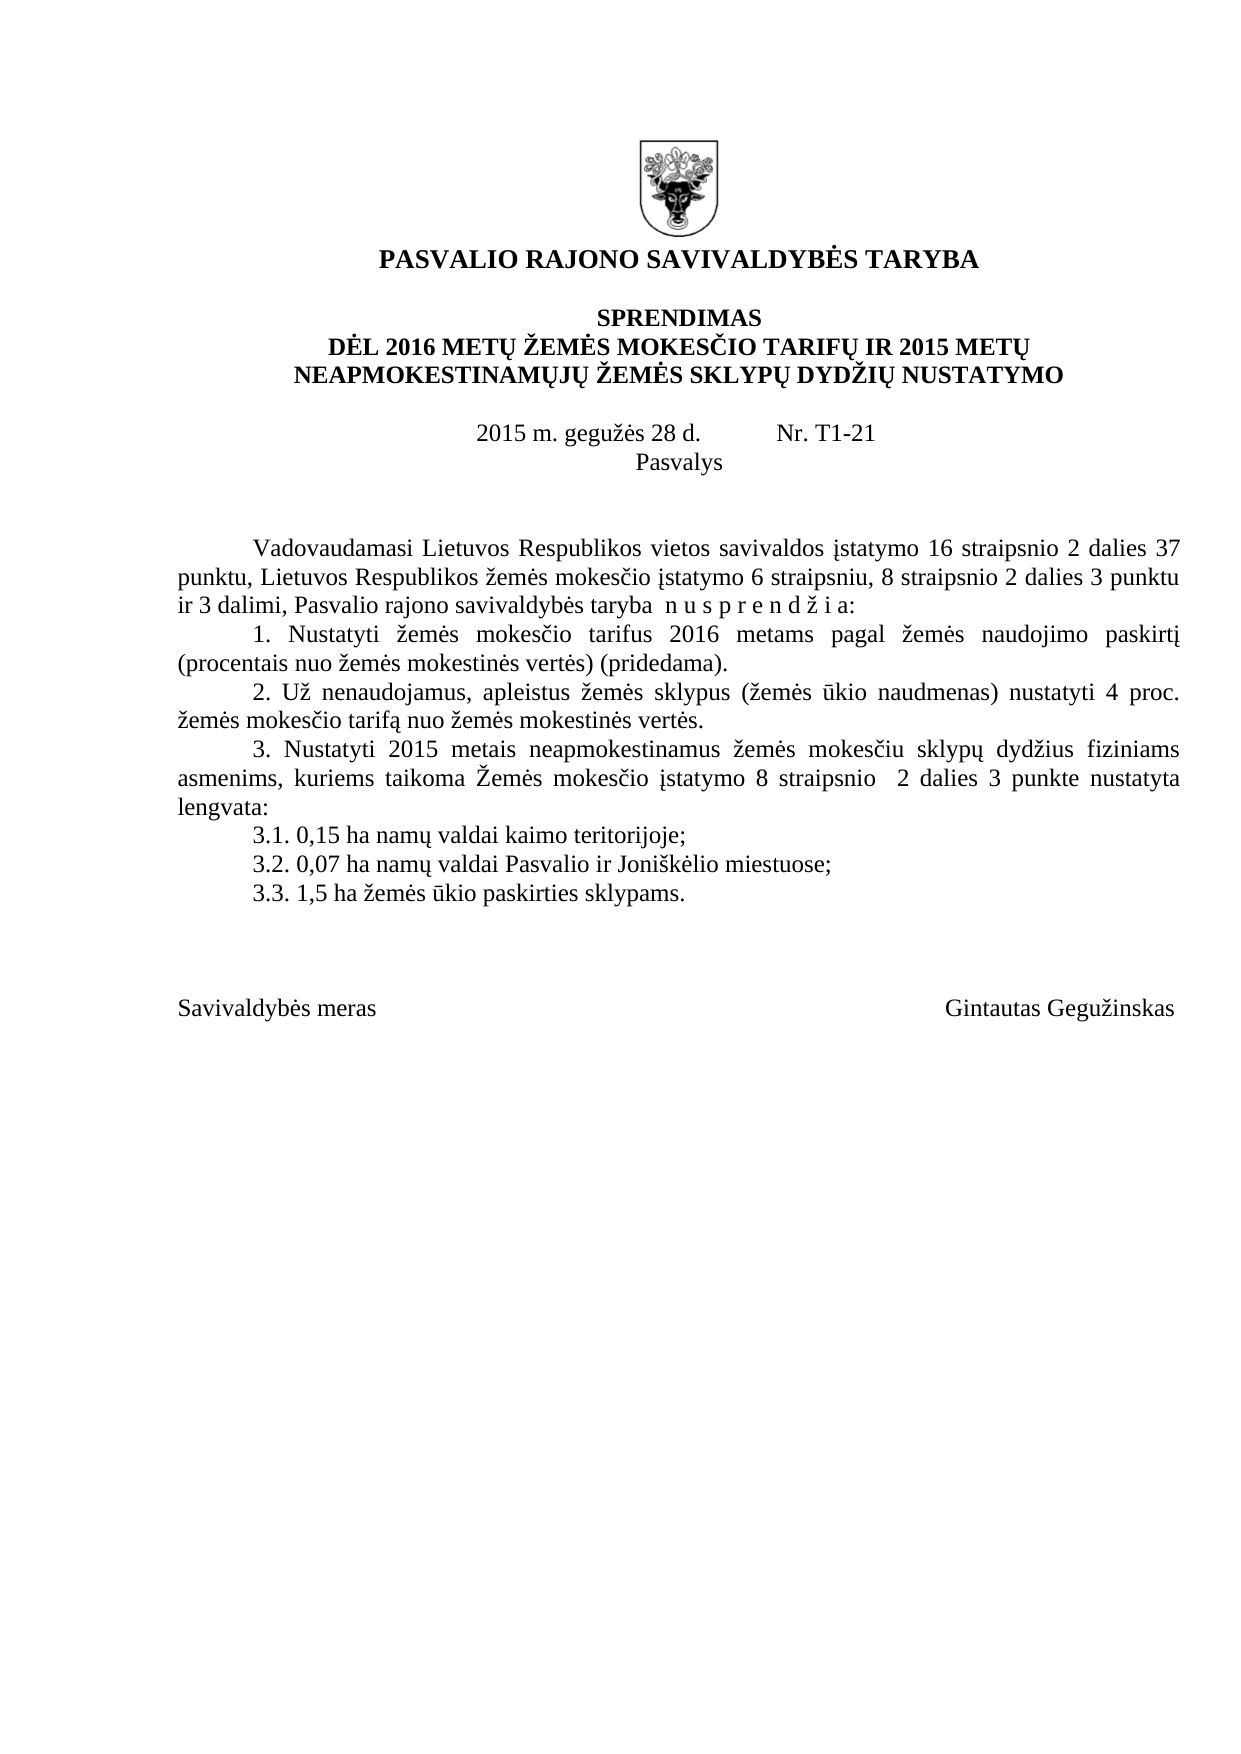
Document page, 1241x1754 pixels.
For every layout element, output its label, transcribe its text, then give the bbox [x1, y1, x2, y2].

text Sprendimas [177, 303, 1181, 332]
text 3.3. 1,5 ha žemės ūkio paskirties sklypams. [177, 878, 1181, 907]
text 3. Nustatyti 2015 metais neapmokestinamus žemės mokesčiu sklypų dydžius fiziniams asmenims, kuriems taikoma Žemės mokesčio įstatymo 8 straipsnio 2 dalies 3 punkte nustatyta lengvata: [177, 734, 1181, 821]
text 1. Nustatyti žemės mokesčio tarifus 2016 metams pagal žemės naudojimo paskirtį (procentais nuo žemės mokestinės vertės) (pridedama). [177, 619, 1181, 677]
text 2015 m. gegužės 28 d. Nr. T1-21 [177, 418, 1181, 447]
text 3.1. 0,15 ha namų valdai kaimo teritorijoje; [177, 821, 1181, 849]
text Savivaldybės meras Gintautas Gegužinskas [177, 993, 1181, 1022]
text Vadovaudamasi Lietuvos Respublikos vietos savivaldos įstatymo 16 straipsnio 2 dalies 37 punktu, Lietuvos Respublikos žemės mokesčio įstatymo 6 straipsniu, 8 straipsnio 2 dalies 3 punktu ir 3 dalimi, Pasvalio rajono savivaldybės taryba n u s p r e n d ž i a: [177, 533, 1181, 619]
text Pasvalio rajono savivaldybės taryba [177, 243, 1181, 274]
text 3.2. 0,07 ha namų valdai Pasvalio ir Joniškėlio miestuose; [177, 849, 1181, 878]
text 2. Už nenaudojamus, apleistus žemės sklypus (žemės ūkio naudmenas) nustatyti 4 proc. žemės mokesčio tarifą nuo žemės mokestinės vertės. [177, 677, 1181, 734]
text Dėl 2016 METŲ žemės mokesčio tarifų ir 2015 metų neapmokestinamųjų žemės sklypų dydžių nustatymo [177, 332, 1181, 389]
text Pasvalys [177, 447, 1181, 476]
